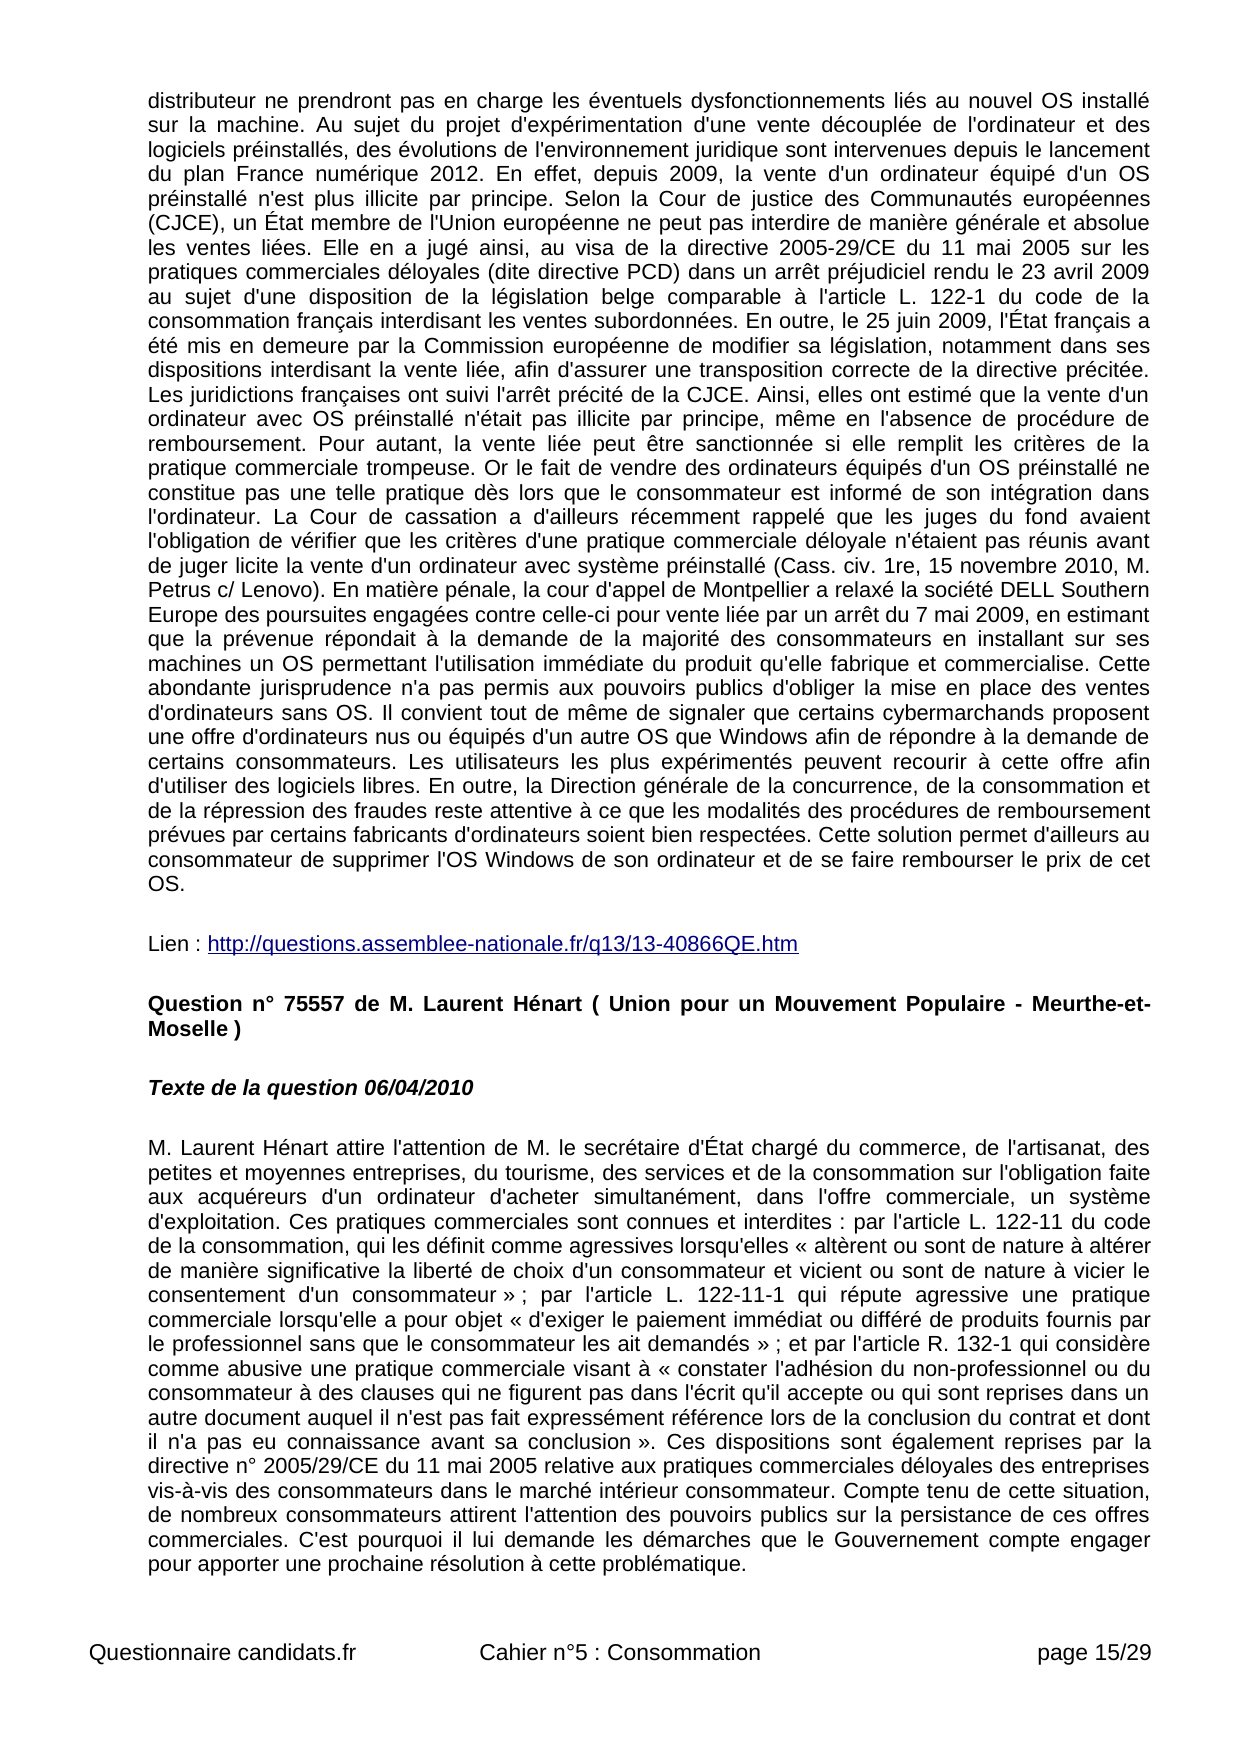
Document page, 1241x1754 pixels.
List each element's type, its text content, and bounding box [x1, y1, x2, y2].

text Texte de la question 06/04/2010 [148, 1076, 1152, 1101]
text M. Laurent Hénart attire l'attention de M. le secrétaire d'État chargé du commerce, de l'artisanat, des petites et moyennes entreprises, du tourisme, des services et de la consommation sur l'obligation faite aux acquéreurs d'un ordinateur d'acheter simultanément, dans l'offre commerciale, un système d'exploitation. Ces pratiques commerciales sont connues et interdites : par l'article L. 122-11 du code de la consommation, qui les définit comme agressives lorsqu'elles « altèrent ou sont de nature à altérer de manière significative la liberté de choix d'un consommateur et vicient ou sont de nature à vicier le consentement d'un consommateur » ; par l'article L. 122-11-1 qui répute agressive une pratique commerciale lorsqu'elle a pour objet « d'exiger le paiement immédiat ou différé de produits fournis par le professionnel sans que le consommateur les ait demandés » ; et par l'article R. 132-1 qui considère comme abusive une pratique commerciale visant à « constater l'adhésion du non-professionnel ou du consommateur à des clauses qui ne figurent pas dans l'écrit qu'il accepte ou qui sont reprises dans un autre document auquel il n'est pas fait expressément référence lors de la conclusion du contrat et dont il n'a pas eu connaissance avant sa conclusion ». Ces dispositions sont également reprises par la directive n° 2005/29/CE du 11 mai 2005 relative aux pratiques commerciales déloyales des entreprises vis-à-vis des consommateurs dans le marché intérieur consommateur. Compte tenu de cette situation, de nombreux consommateurs attirent l'attention des pouvoirs publics sur la persistance de ces offres commerciales. C'est pourquoi il lui demande les démarches que le Gouvernement compte engager pour apporter une prochaine résolution à cette problématique. [148, 1136, 1152, 1577]
text Question n° 75557 de M. Laurent Hénart ( Union pour un Mouvement Populaire - Meurthe-et-Moselle ) [148, 992, 1152, 1041]
text Lien : http://questions.assemblee-nationale.fr/q13/13-40866QE.htm [148, 932, 1152, 956]
text distributeur ne prendront pas en charge les éventuels dysfonctionnements liés au nouvel OS installé sur la machine. Au sujet du projet d'expérimentation d'une vente découplée de l'ordinateur et des logiciels préinstallés, des évolutions de l'environnement juridique sont intervenues depuis le lancement du plan France numérique 2012. En effet, depuis 2009, la vente d'un ordinateur équipé d'un OS préinstallé n'est plus illicite par principe. Selon la Cour de justice des Communautés européennes (CJCE), un État membre de l'Union européenne ne peut pas interdire de manière générale et absolue les ventes liées. Elle en a jugé ainsi, au visa de la directive 2005-29/CE du 11 mai 2005 sur les pratiques commerciales déloyales (dite directive PCD) dans un arrêt préjudiciel rendu le 23 avril 2009 au sujet d'une disposition de la législation belge comparable à l'article L. 122-1 du code de la consommation français interdisant les ventes subordonnées. En outre, le 25 juin 2009, l'État français a été mis en demeure par la Commission européenne de modifier sa législation, notamment dans ses dispositions interdisant la vente liée, afin d'assurer une transposition correcte de la directive précitée. Les juridictions françaises ont suivi l'arrêt précité de la CJCE. Ainsi, elles ont estimé que la vente d'un ordinateur avec OS préinstallé n'était pas illicite par principe, même en l'absence de procédure de remboursement. Pour autant, la vente liée peut être sanctionnée si elle remplit les critères de la pratique commerciale trompeuse. Or le fait de vendre des ordinateurs équipés d'un OS préinstallé ne constitue pas une telle pratique dès lors que le consommateur est informé de son intégration dans l'ordinateur. La Cour de cassation a d'ailleurs récemment rappelé que les juges du fond avaient l'obligation de vérifier que les critères d'une pratique commerciale déloyale n'étaient pas réunis avant de juger licite la vente d'un ordinateur avec système préinstallé (Cass. civ. 1re, 15 novembre 2010, M. Petrus c/ Lenovo). En matière pénale, la cour d'appel de Montpellier a relaxé la société DELL Southern Europe des poursuites engagées contre celle-ci pour vente liée par un arrêt du 7 mai 2009, en estimant que la prévenue répondait à la demande de la majorité des consommateurs en installant sur ses machines un OS permettant l'utilisation immédiate du produit qu'elle fabrique et commercialise. Cette abondante jurisprudence n'a pas permis aux pouvoirs publics d'obliger la mise en place des ventes d'ordinateurs sans OS. Il convient tout de même de signaler que certains cybermarchands proposent une offre d'ordinateurs nus ou équipés d'un autre OS que Windows afin de répondre à la demande de certains consommateurs. Les utilisateurs les plus expérimentés peuvent recourir à cette offre afin d'utiliser des logiciels libres. En outre, la Direction générale de la concurrence, de la consommation et de la répression des fraudes reste attentive à ce que les modalités des procédures de remboursement prévues par certains fabricants d'ordinateurs soient bien respectées. Cette solution permet d'ailleurs au consommateur de supprimer l'OS Windows de son ordinateur et de se faire rembourser le prix de cet OS. [148, 88, 1152, 896]
